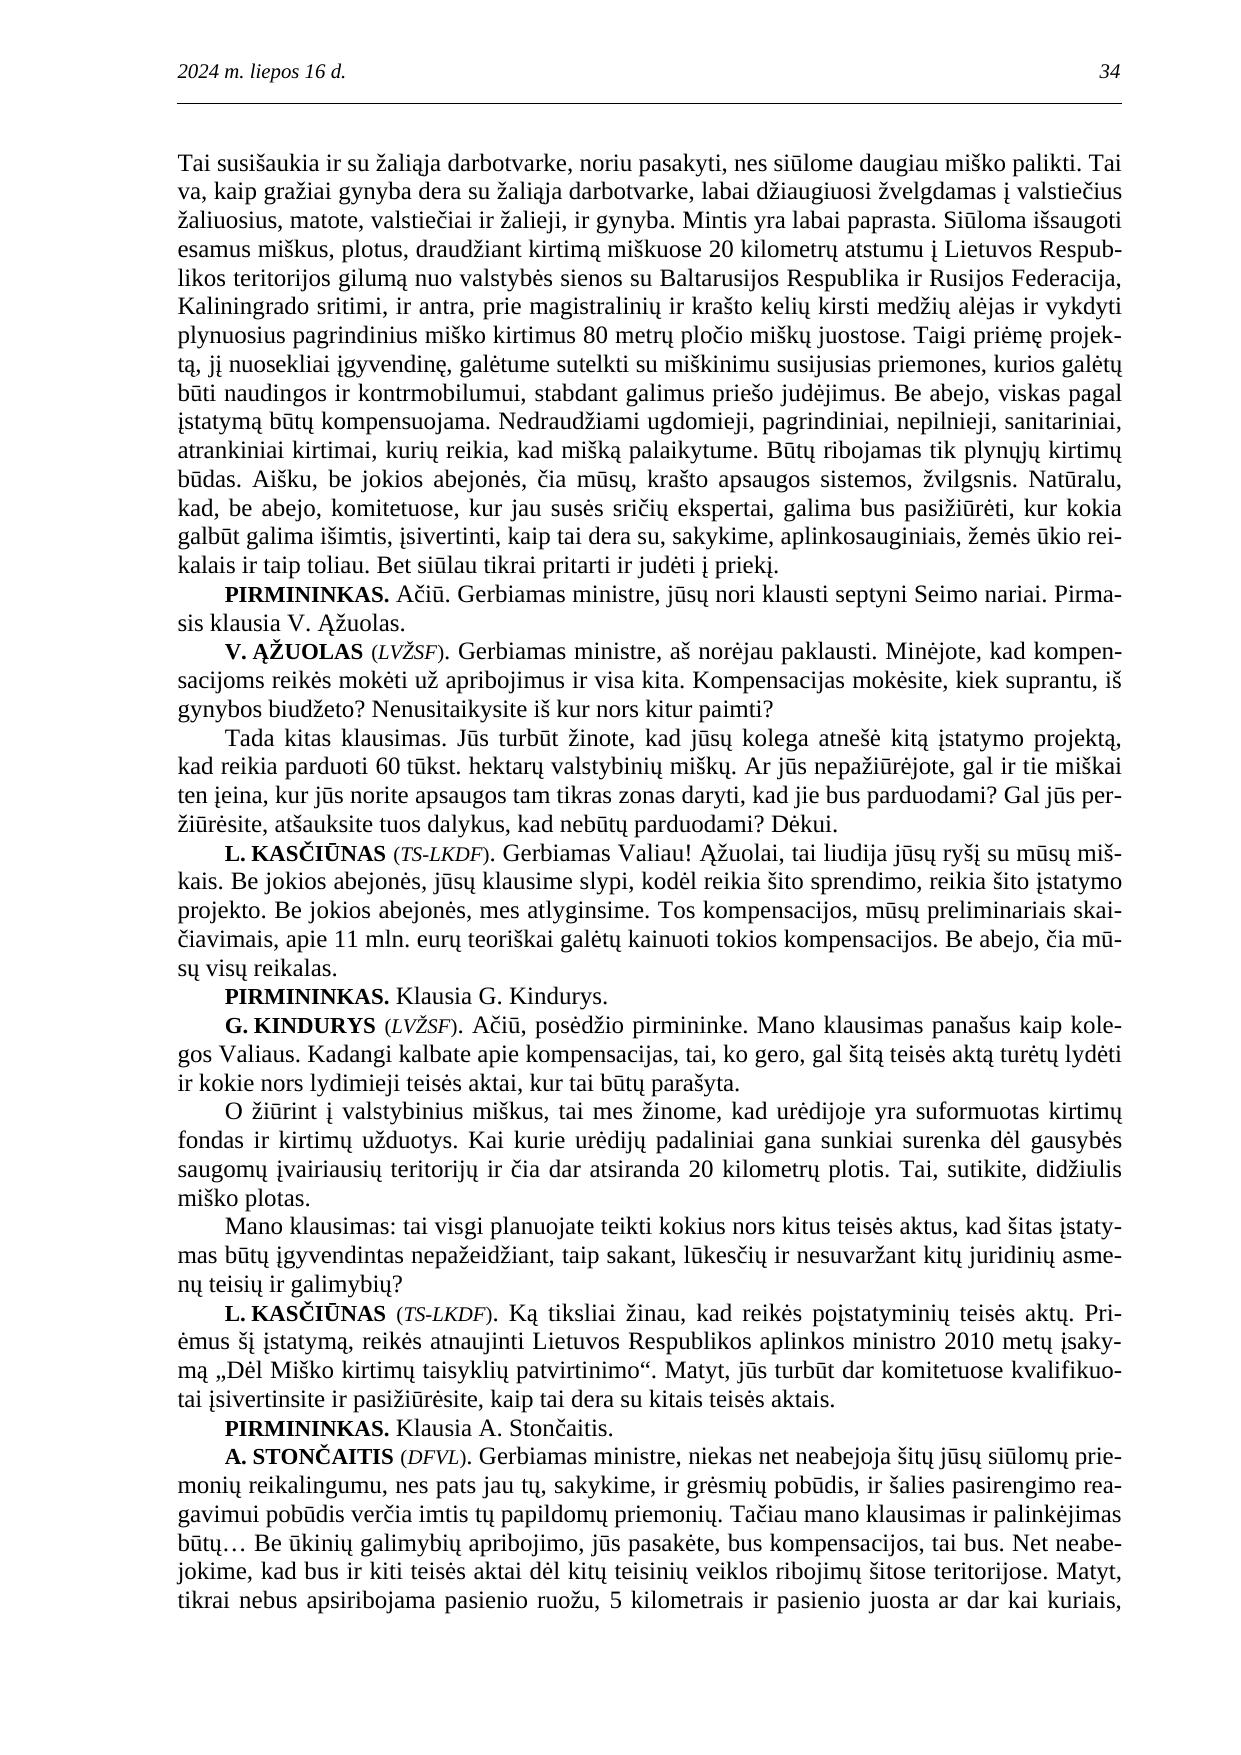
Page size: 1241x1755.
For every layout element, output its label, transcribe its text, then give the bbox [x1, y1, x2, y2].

text Tai su­si­šau­kia ir su ža­li­ą­ja dar­bo­tvarke, no­riu pa­sa­ky­ti, nes siū­lo­me dau­giau miš­ko pa­lik­ti. Tai va, kaip gra­žiai gy­ny­ba de­ra su ža­li­ą­ja dar­bo­tvarke, la­bai džiau­giuo­si žvelg­da­mas į vals­tie­čius ža­liuo­sius, ma­to­te, vals­tie­čiai ir ža­lie­ji, ir gy­ny­ba. Min­tis yra la­bai pa­pras­ta. Siū­lo­ma iš­sau­go­ti esa­mus miš­kus, plo­tus, drau­džiant kir­ti­mą miš­kuo­se 20 ki­lo­met­rų at­stu­mu į Lie­tu­vos Res­pub­li­kos te­ri­to­ri­jos gi­lu­mą nuo vals­ty­bės sie­nos su Bal­ta­ru­si­jos Res­pub­li­ka ir Ru­si­jos Fe­de­ra­ci­ja, Ka­li­ning­ra­do sri­ti­mi, ir an­tra, prie ma­gist­ra­li­nių ir kraš­to ke­lių kirs­ti me­džių alė­jas ir vyk­dy­ti ply­nuo­sius pa­grin­di­nius miš­ko kir­ti­mus 80 met­rų plo­čio miš­kų juos­to­se. Tai­gi pri­ėmę pro­jek­tą, jį nuo­sek­liai įgy­ven­di­nę, ga­lė­tu­me su­telk­ti su miš­ki­ni­mu su­si­ju­sias prie­mo­nes, ku­rios ga­lė­tų bū­ti nau­din­gos ir kontr­mo­bi­lu­mui, stab­dant ga­li­mus prie­šo ju­dė­ji­mus. Be abe­jo, vis­kas pa­gal įsta­ty­mą bū­tų kom­pen­suo­ja­ma. Ne­drau­džia­mi ug­do­mie­ji, pa­grin­di­niai, ne­pil­nie­ji, sa­ni­ta­ri­niai, at­ran­ki­niai kir­ti­mai, ku­rių rei­kia, kad miš­ką pa­lai­ky­tu­me. Bū­tų ri­bo­ja­mas tik ply­nų­jų kir­ti­mų bū­das. Aiš­ku, be jo­kios abe­jo­nės, čia mū­sų, kraš­to ap­sau­gos sis­te­mos, žvilgs­nis. Na­tū­ra­lu, kad, be abe­jo, ko­mi­te­tuo­se, kur jau su­sės sri­čių eks­per­tai, ga­li­ma bus pa­si­žiū­rė­ti, kur ko­kia gal­būt ga­li­ma iš­im­tis, įsi­ver­tin­ti, kaip tai de­ra su, sa­ky­ki­me, ap­lin­ko­sau­gi­niais, že­mės ūkio rei­ka­lais ir taip to­liau. Bet siū­lau tik­rai pri­tar­ti ir ju­dė­ti į prie­kį. [177, 148, 1122, 579]
text PIRMININKAS. Klau­sia G. Kin­du­rys. [177, 981, 1122, 1010]
text PIRMININKAS. Klau­sia A. Ston­čai­tis. [177, 1413, 1122, 1441]
text L. KASČIŪNAS (TS-LKDF). Ger­bia­mas Va­liau! Ąžuo­lai, tai liu­di­ja jū­sų ry­šį su mū­sų miš­kais. Be jo­kios abe­jo­nės, jū­sų klau­si­me sly­pi, ko­dėl rei­kia ši­to spren­di­mo, rei­kia ši­to įsta­ty­mo pro­jek­to. Be jo­kios abe­jo­nės, mes at­ly­gin­si­me. Tos kom­pen­sa­ci­jos, mū­sų pre­li­mi­na­riais skai­čia­vi­mais, apie 11 mln. eu­rų te­oriš­kai ga­lė­tų kai­nuo­ti to­kios kom­pen­sa­ci­jos. Be abe­jo, čia mū­sų vi­sų rei­ka­las. [177, 838, 1122, 981]
text V. ĄŽUOLAS (LVŽSF). Ger­bia­mas mi­nist­re, aš no­rė­jau pa­klaus­ti. Mi­nė­jo­te, kad kom­pen­sa­ci­joms rei­kės mo­kė­ti už ap­ri­bo­ji­mus ir vi­sa ki­ta. Kom­pen­sa­ci­jas mo­kė­si­te, kiek su­pran­tu, iš gy­ny­bos biu­dže­to? Ne­nu­si­tai­ky­si­te iš kur nors ki­tur pa­im­ti? [177, 636, 1122, 723]
text A. STONČAITIS (DFVL). Ger­bia­mas mi­nist­re, nie­kas net ne­abe­jo­ja ši­tų jū­sų siū­lo­mų prie­mo­nių rei­ka­lin­gu­mu, nes pats jau tų, sa­ky­ki­me, ir grės­mių po­bū­dis, ir ša­lies pa­si­ren­gi­mo re­a­ga­vi­mui po­bū­dis ver­čia im­tis tų pa­pil­do­mų prie­mo­nių. Ta­čiau ma­no klau­si­mas ir pa­lin­kė­ji­mas bū­tų… Be ūki­nių ga­li­my­bių ap­ri­bo­ji­mo, jūs pa­sa­kė­te, bus kom­pen­sa­ci­jos, tai bus. Net ne­abe­jo­ki­me, kad bus ir ki­ti tei­sės ak­tai dėl ki­tų tei­si­nių veik­los ri­bo­ji­mų ši­to­se te­ri­to­ri­jo­se. Ma­tyt, tik­rai ne­bus ap­si­ri­bo­ja­ma pa­sie­nio ruo­žu, 5 ki­lo­met­rais ir pa­sie­nio juos­ta ar dar kai ku­riais, [177, 1441, 1122, 1614]
text G. KINDURYS (LVŽSF). Ačiū, po­sė­džio pir­mi­nin­ke. Ma­no klau­si­mas pa­na­šus kaip ko­le­gos Va­liaus. Ka­dan­gi kal­ba­te apie kom­pen­sa­ci­jas, tai, ko ge­ro, gal ši­tą tei­sės ak­tą tu­rė­tų ly­dė­ti ir ko­kie nors ly­di­mie­ji tei­sės ak­tai, kur tai bū­tų pa­ra­šy­ta. [177, 1010, 1122, 1096]
text L. KASČIŪNAS (TS-LKDF). Ką tiks­liai ži­nau, kad rei­kės po­įsta­ty­mi­nių tei­sės ak­tų. Pri­ėmus šį įsta­ty­mą, rei­kės at­nau­jin­ti Lie­tu­vos Res­pub­li­kos ap­lin­kos mi­nist­ro 2010 me­tų įsa­ky­mą „Dėl Miš­ko kir­ti­mų tai­syk­lių pa­tvir­ti­ni­mo“. Ma­tyt, jūs tur­būt dar ko­mi­te­tuo­se kva­li­fi­kuo­tai įsi­ver­tin­si­te ir pa­si­žiū­rė­si­te, kaip tai de­ra su ki­tais tei­sės ak­tais. [177, 1298, 1122, 1413]
text Ta­da ki­tas klau­si­mas. Jūs tur­būt ži­no­te, kad jū­sų ko­le­ga at­ne­šė ki­tą įsta­ty­mo pro­jek­tą, kad rei­kia par­duo­ti 60 tūkst. hek­ta­rų vals­ty­bi­nių miš­kų. Ar jūs ne­pa­žiū­rė­jo­te, gal ir tie miš­kai ten įei­na, kur jūs no­ri­te ap­sau­gos tam tik­ras zo­nas da­ry­ti, kad jie bus par­duo­da­mi? Gal jūs per­žiū­rė­si­te, at­šauk­si­te tuos da­ly­kus, kad ne­bū­tų par­duo­da­mi? Dė­kui. [177, 723, 1122, 838]
text PIRMININKAS. Ačiū. Ger­bia­mas mi­nist­re, jū­sų no­ri klaus­ti sep­ty­ni Sei­mo na­riai. Pir­ma­sis klau­sia V. Ąžuo­las. [177, 579, 1122, 636]
text O žiū­rint į vals­ty­bi­nius miš­kus, tai mes ži­no­me, kad urė­di­jo­je yra su­for­muo­tas kir­ti­mų fon­das ir kir­ti­mų už­duo­tys. Kai ku­rie urė­di­jų pa­da­li­niai ga­na sun­kiai su­ren­ka dėl gau­sy­bės sau­go­mų įvai­riau­sių te­ri­to­ri­jų ir čia dar at­si­ran­da 20 ki­lo­met­rų plo­tis. Tai, su­ti­ki­te, di­džiu­lis miš­ko plo­tas. [177, 1096, 1122, 1211]
text Ma­no klau­si­mas: tai vis­gi pla­nuo­ja­te teik­ti ko­kius nors ki­tus tei­sės ak­tus, kad ši­tas įsta­ty­mas bū­tų įgy­ven­din­tas ne­pa­žei­džiant, taip sa­kant, lū­kes­čių ir ne­su­var­žant ki­tų ju­ri­di­nių as­me­nų tei­sių ir ga­li­my­bių? [177, 1211, 1122, 1298]
